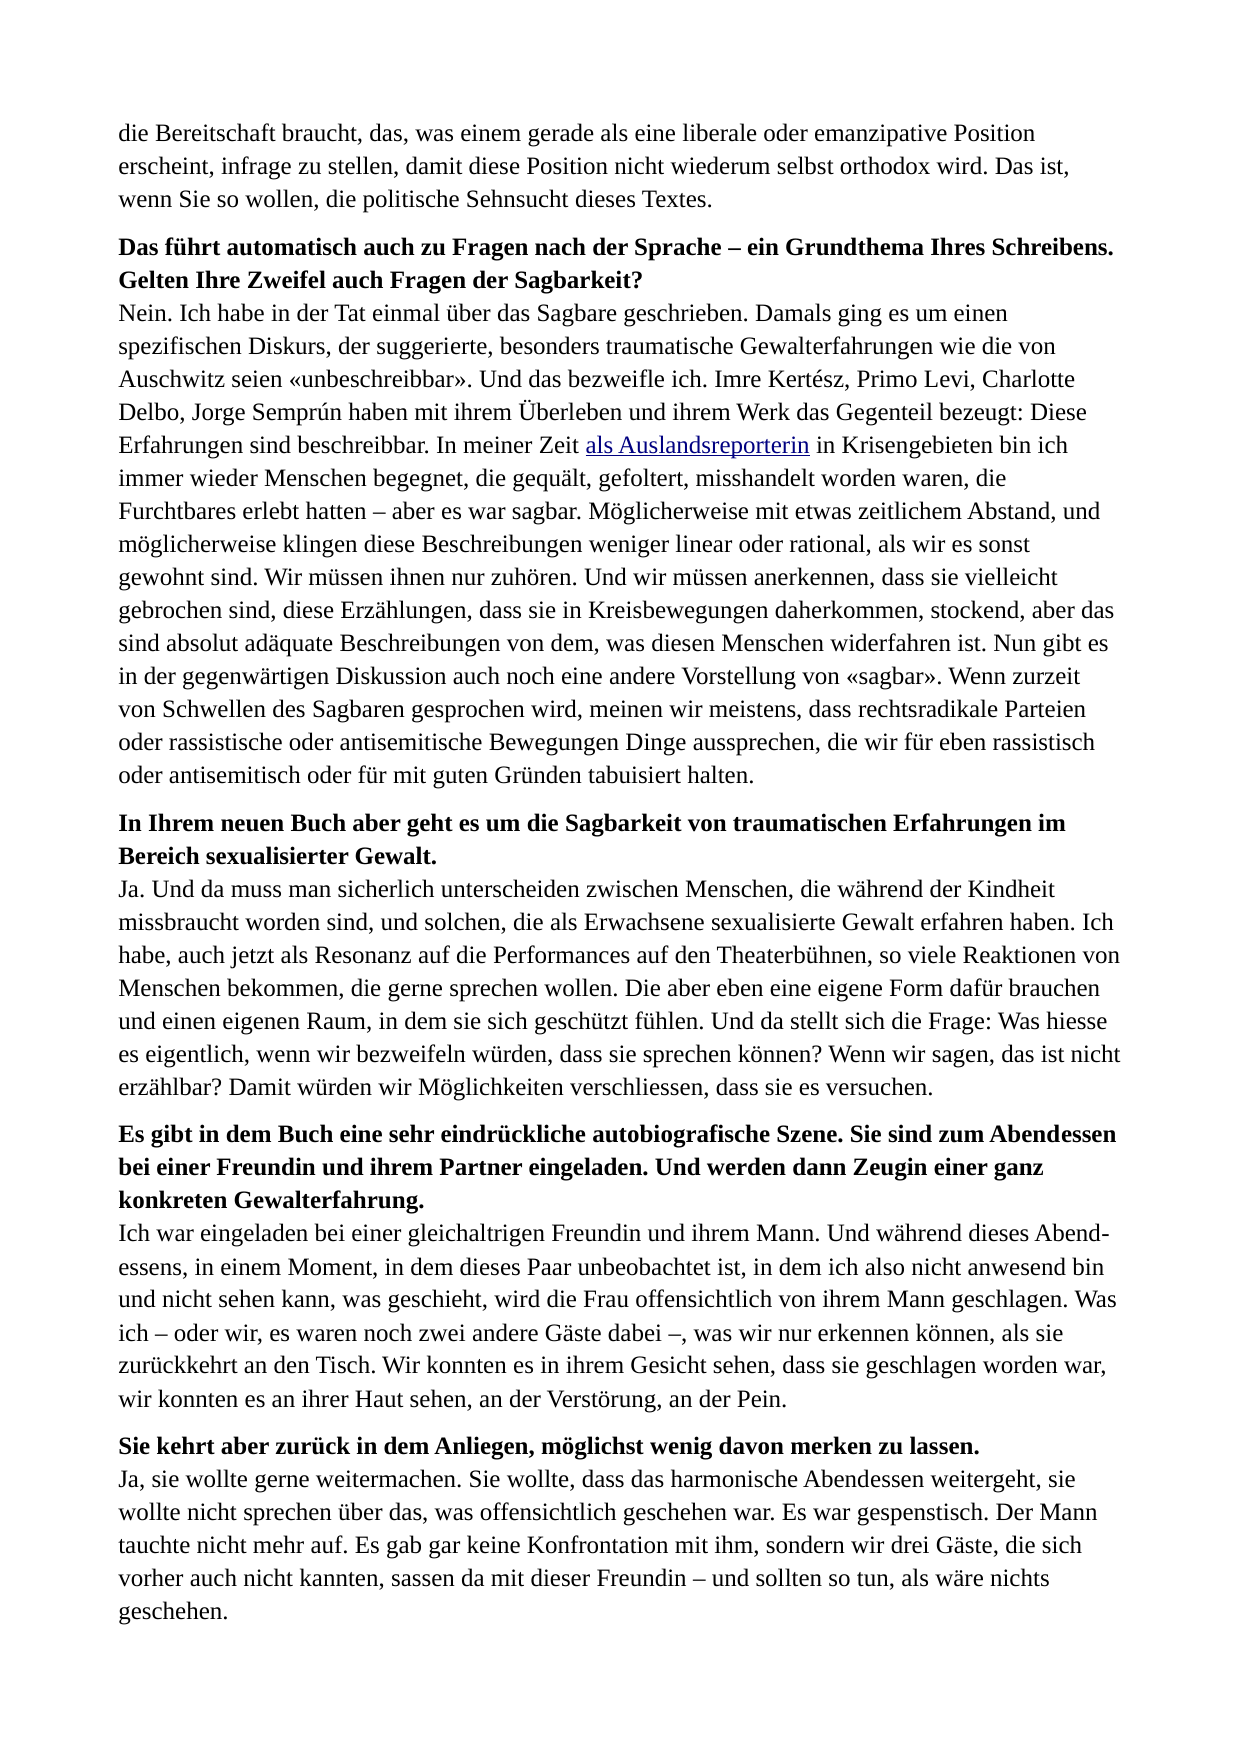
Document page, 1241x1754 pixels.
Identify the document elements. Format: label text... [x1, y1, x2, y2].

text In Ihrem neuen Buch aber geht es um die Sagbarkeit von traumatischen Erfahrungen im Bereich sexualisierter Gewalt. Ja. Und da muss man sicherlich unterscheiden zwischen Menschen, die während der Kindheit missbraucht worden sind, und solchen, die als Erwachsene sexualisierte Gewalt erfahren haben. Ich habe, auch jetzt als Resonanz auf die Performances auf den Theater­bühnen, so viele Reaktionen von Menschen bekommen, die gerne sprechen wollen. Die aber eben eine eigene Form dafür brauchen und einen eigenen Raum, in dem sie sich geschützt fühlen. Und da stellt sich die Frage: Was hiesse es eigentlich, wenn wir bezweifeln würden, dass sie sprechen können? Wenn wir sagen, das ist nicht erzählbar? Damit würden wir Möglichkeiten verschliessen, dass sie es versuchen. [118, 808, 1122, 1101]
text Sie kehrt aber zurück in dem Anliegen, möglichst wenig davon merken zu lassen. Ja, sie wollte gerne weitermachen. Sie wollte, dass das harmonische Abend­essen weitergeht, sie wollte nicht sprechen über das, was offensichtlich geschehen war. Es war gespenstisch. Der Mann tauchte nicht mehr auf. Es gab gar keine Konfrontation mit ihm, sondern wir drei Gäste, die sich vorher auch nicht kannten, sassen da mit dieser Freundin – und sollten so tun, als wäre nichts geschehen. [118, 1431, 1122, 1625]
text die Bereitschaft braucht, das, was einem gerade als eine liberale oder emanzipative Position erscheint, infrage zu stellen, damit diese Position nicht wiederum selbst orthodox wird. Das ist, wenn Sie so wollen, die politische Sehnsucht dieses Textes. [118, 118, 1122, 213]
text Es gibt in dem Buch eine sehr eindrückliche autobiografische Szene. Sie sind zum Abend­essen bei einer Freundin und ihrem Partner eingeladen. Und werden dann Zeugin einer ganz konkreten Gewalterfahrung. Ich war eingeladen bei einer gleichaltrigen Freundin und ihrem Mann. Und während dieses Abend­essens, in einem Moment, in dem dieses Paar unbeobachtet ist, in dem ich also nicht anwesend bin und nicht sehen kann, was geschieht, wird die Frau offensichtlich von ihrem Mann geschlagen. Was ich – oder wir, es waren noch zwei andere Gäste dabei –, was wir nur erkennen können, als sie zurückkehrt an den Tisch. Wir konnten es in ihrem Gesicht sehen, dass sie geschlagen worden war, wir konnten es an ihrer Haut sehen, an der Verstörung, an der Pein. [118, 1119, 1122, 1412]
text Das führt automatisch auch zu Fragen nach der Sprache – ein Grund­thema Ihres Schreibens. Gelten Ihre Zweifel auch Fragen der Sagbarkeit? Nein. Ich habe in der Tat einmal über das Sagbare geschrieben. Damals ging es um einen spezifischen Diskurs, der suggerierte, besonders traumatische Gewalt­erfahrungen wie die von Auschwitz seien «unbeschreibbar». Und das bezweifle ich. Imre Kertész, Primo Levi, Charlotte Delbo, Jorge Semprún haben mit ihrem Überleben und ihrem Werk das Gegenteil bezeugt: Diese Erfahrungen sind beschreibbar. In meiner Zeit als Auslandsreporterin in Krisen­gebieten bin ich immer wieder Menschen begegnet, die gequält, gefoltert, misshandelt worden waren, die Furchtbares erlebt hatten – aber es war sagbar. Möglicherweise mit etwas zeitlichem Abstand, und möglicherweise klingen diese Beschreibungen weniger linear oder rational, als wir es sonst gewohnt sind. Wir müssen ihnen nur zuhören. Und wir müssen anerkennen, dass sie vielleicht gebrochen sind, diese Erzählungen, dass sie in Kreis­bewegungen daherkommen, stockend, aber das sind absolut adäquate Beschreibungen von dem, was diesen Menschen widerfahren ist. Nun gibt es in der gegenwärtigen Diskussion auch noch eine andere Vorstellung von «sagbar». Wenn zurzeit von Schwellen des Sagbaren gesprochen wird, meinen wir meistens, dass rechtsradikale Parteien oder rassistische oder antisemitische Bewegungen Dinge aussprechen, die wir für eben rassistisch oder antisemitisch oder für mit guten Gründen tabuisiert halten. [118, 232, 1122, 789]
